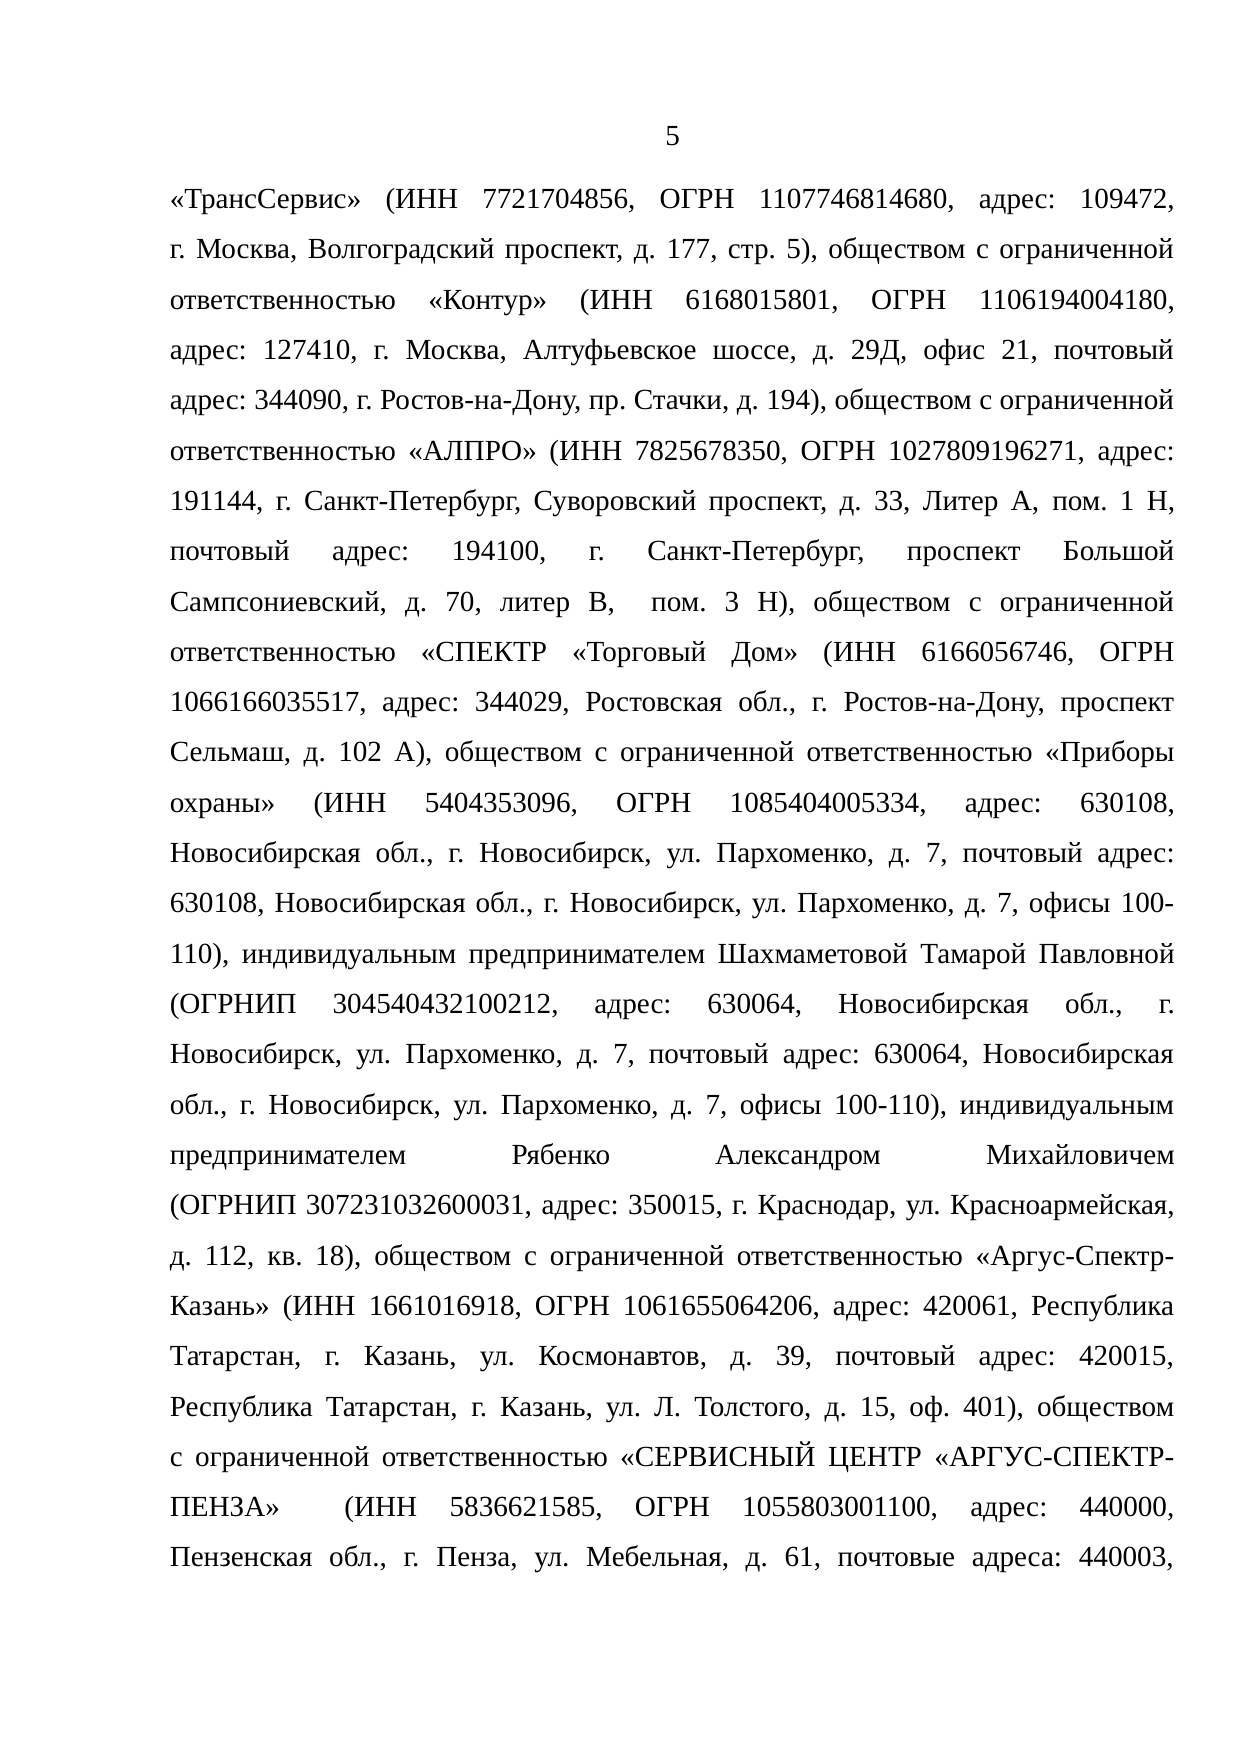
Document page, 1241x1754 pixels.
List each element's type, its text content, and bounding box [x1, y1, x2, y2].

text «ТрансСервис» (ИНН 7721704856, ОГРН 1107746814680, адрес: 109472, г. Москва, Волгоградский проспект, д. 177, стр. 5), обществом с ограниченной ответственностью «Контур» (ИНН 6168015801, ОГРН 1106194004180, адрес: 127410, г. Москва, Алтуфьевское шоссе, д. 29Д, офис 21, почтовый адрес: 344090, г. Ростов-на-Дону, пр. Стачки, д. 194), обществом с ограниченной ответственностью «АЛПРО» (ИНН 7825678350, ОГРН 1027809196271, адрес: 191144, г. Санкт-Петербург, Суворовский проспект, д. 33, Литер А, пом. 1 Н, почтовый адрес: 194100, г. Санкт-Петербург, проспект Большой Сампсониевский, д. 70, литер В, пом. 3 Н), обществом с ограниченной ответственностью «СПЕКТР «Торговый Дом» (ИНН 6166056746, ОГРН 1066166035517, адрес: 344029, Ростовская обл., г. Ростов-на-Дону, проспект Сельмаш, д. 102 А), обществом с ограниченной ответственностью «Приборы охраны» (ИНН 5404353096, ОГРН 1085404005334, адрес: 630108, Новосибирская обл., г. Новосибирск, ул. Пархоменко, д. 7, почтовый адрес: 630108, Новосибирская обл., г. Новосибирск, ул. Пархоменко, д. 7, офисы 100-110), индивидуальным предпринимателем Шахмаметовой Тамарой Павловной (ОГРНИП 304540432100212, адрес: 630064, Новосибирская обл., г. Новосибирск, ул. Пархоменко, д. 7, почтовый адрес: 630064, Новосибирская обл., г. Новосибирск, ул. Пархоменко, д. 7, офисы 100-110), индивидуальным предпринимателем Рябенко Александром Михайловичем (ОГРНИП 307231032600031, адрес: 350015, г. Краснодар, ул. Красноармейская, д. 112, кв. 18), обществом с ограниченной ответственностью «Аргус-Спектр-Казань» (ИНН 1661016918, ОГРН 1061655064206, адрес: 420061, Республика Татарстан, г. Казань, ул. Космонавтов, д. 39, почтовый адрес: 420015, Республика Татарстан, г. Казань, ул. Л. Толстого, д. 15, оф. 401), обществом с ограниченной ответственностью «СЕРВИСНЫЙ ЦЕНТР «АРГУС-СПЕКТР-ПЕНЗА» (ИНН 5836621585, ОГРН 1055803001100, адрес: 440000, Пензенская обл., г. Пенза, ул. Мебельная, д. 61, почтовые адреса: 440003, [169, 181, 1175, 1573]
